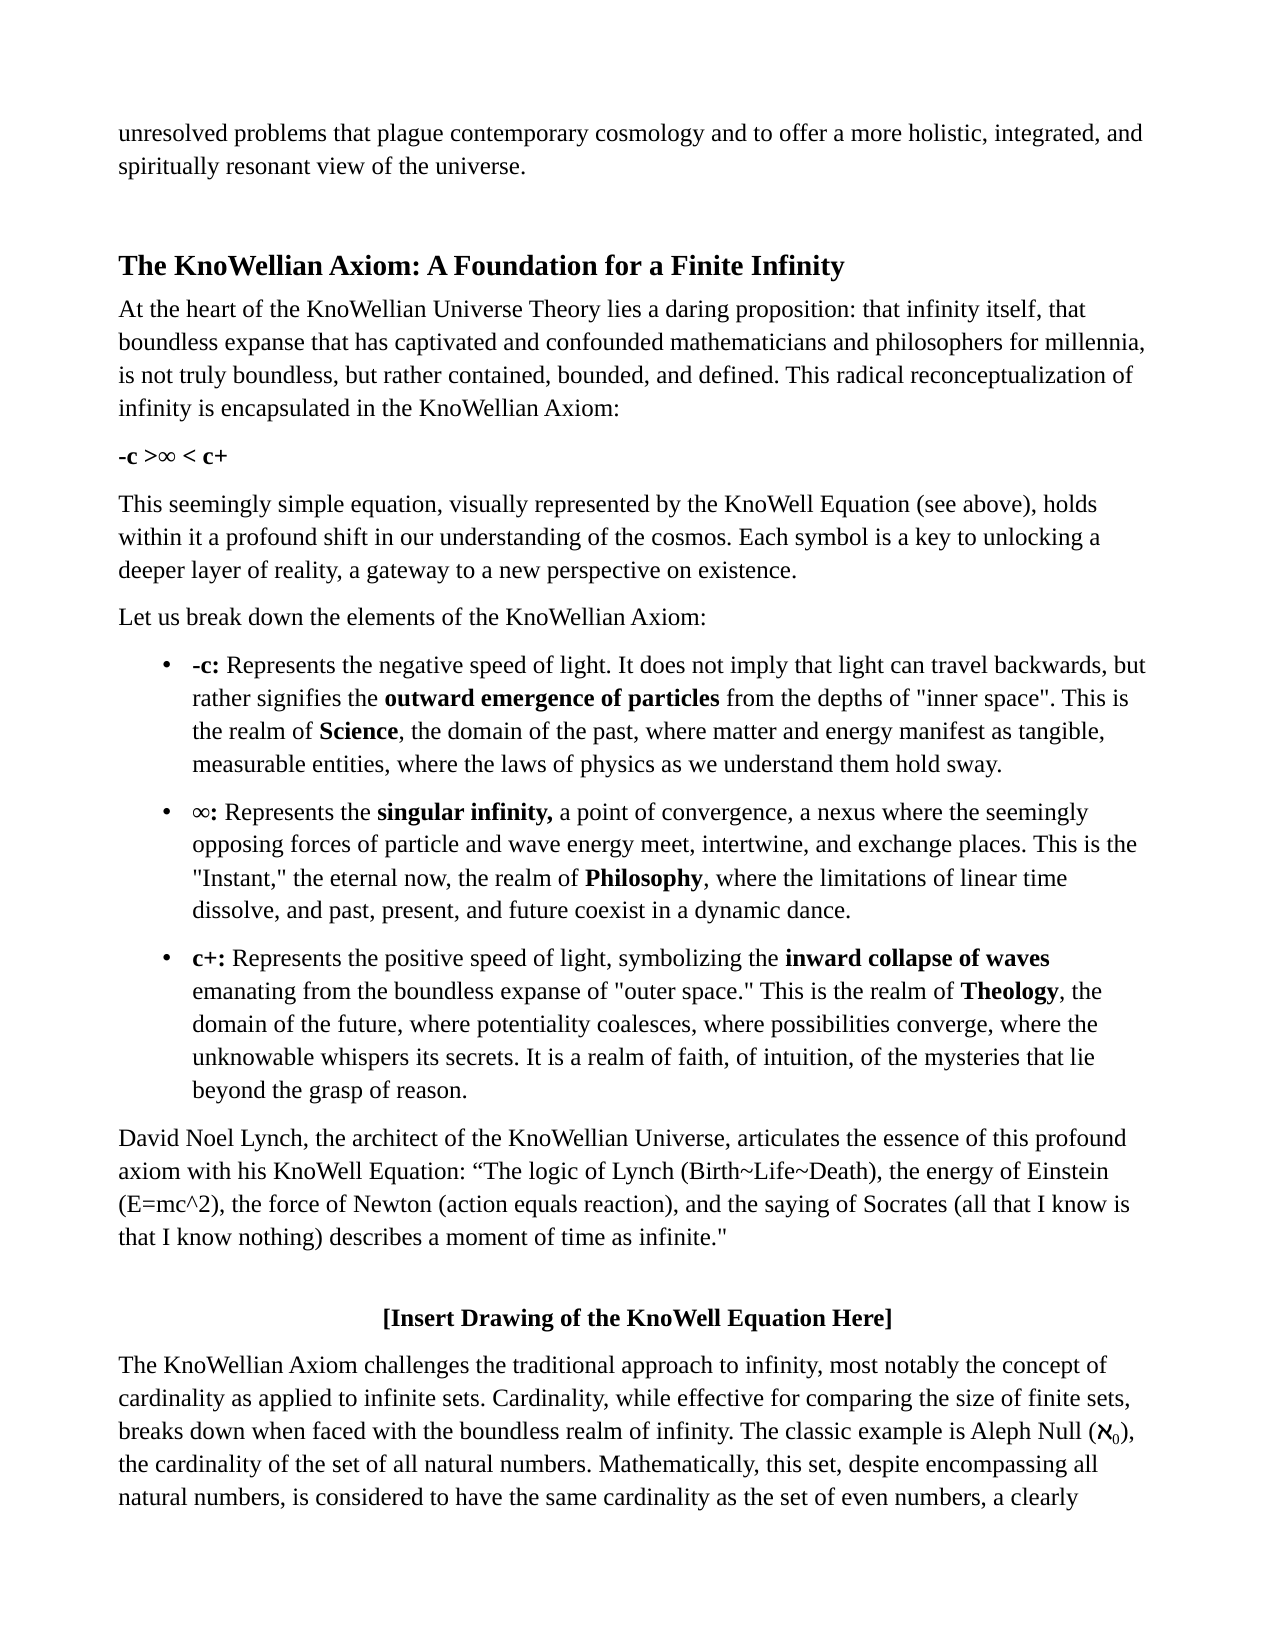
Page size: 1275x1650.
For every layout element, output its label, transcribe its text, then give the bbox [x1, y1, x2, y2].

text -c >∞ < c+ [118, 441, 1157, 470]
text This seemingly simple equation, visually represented by the KnoWell Equation (see above), holds within it a profound shift in our understanding of the cosmos. Each symbol is a key to unlocking a deeper layer of reality, a gateway to a new perspective on existence. [118, 489, 1157, 583]
text At the heart of the KnoWellian Universe Theory lies a daring proposition: that infinity itself, that boundless expanse that has captivated and confounded mathematicians and philosophers for millennia, is not truly boundless, but rather contained, bounded, and defined. This radical reconceptualization of infinity is encapsulated in the KnoWellian Axiom: [118, 294, 1157, 422]
list c+: Represents the positive speed of light, symbolizing the inward collapse of waves emanating from the boundless expanse of "outer space." This is the realm of Theology, the domain of the future, where potentiality coalesces, where possibilities converge, where the unknowable whispers its secrets. It is a realm of faith, of intuition, of the mysteries that lie beyond the grasp of reason. [162, 943, 1157, 1104]
text [Insert Drawing of the KnoWell Equation Here] [118, 1303, 1157, 1331]
text unresolved problems that plague contemporary cosmology and to offer a more holistic, integrated, and spiritually resonant view of the universe. [118, 118, 1157, 180]
text The KnoWellian Axiom challenges the traditional approach to infinity, most notably the concept of cardinality as applied to infinite sets. Cardinality, while effective for comparing the size of finite sets, breaks down when faced with the boundless realm of infinity. The classic example is Aleph Null (ℵ₀), the cardinality of the set of all natural numbers. Mathematically, this set, despite encompassing all natural numbers, is considered to have the same cardinality as the set of even numbers, a clearly [118, 1350, 1157, 1511]
text Let us break down the elements of the KnoWellian Axiom: [118, 602, 1157, 631]
list -c: Represents the negative speed of light. It does not imply that light can travel backwards, but rather signifies the outward emergence of particles from the depths of "inner space". This is the realm of Science, the domain of the past, where matter and energy manifest as tangible, measurable entities, where the laws of physics as we understand them hold sway. [162, 650, 1157, 778]
text David Noel Lynch, the architect of the KnoWellian Universe, articulates the essence of this profound axiom with his KnoWell Equation: “The logic of Lynch (Birth~Life~Death), the energy of Einstein (E=mc^2), the force of Newton (action equals reaction), and the saying of Socrates (all that I know is that I know nothing) describes a moment of time as infinite." [118, 1123, 1157, 1284]
subtitle The KnoWellian Axiom: A Foundation for a Finite Infinity [118, 248, 1157, 282]
list ∞: Represents the singular infinity, a point of convergence, a nexus where the seemingly opposing forces of particle and wave energy meet, intertwine, and exchange places. This is the "Instant," the eternal now, the realm of Philosophy, where the limitations of linear time dissolve, and past, present, and future coexist in a dynamic dance. [162, 797, 1157, 924]
